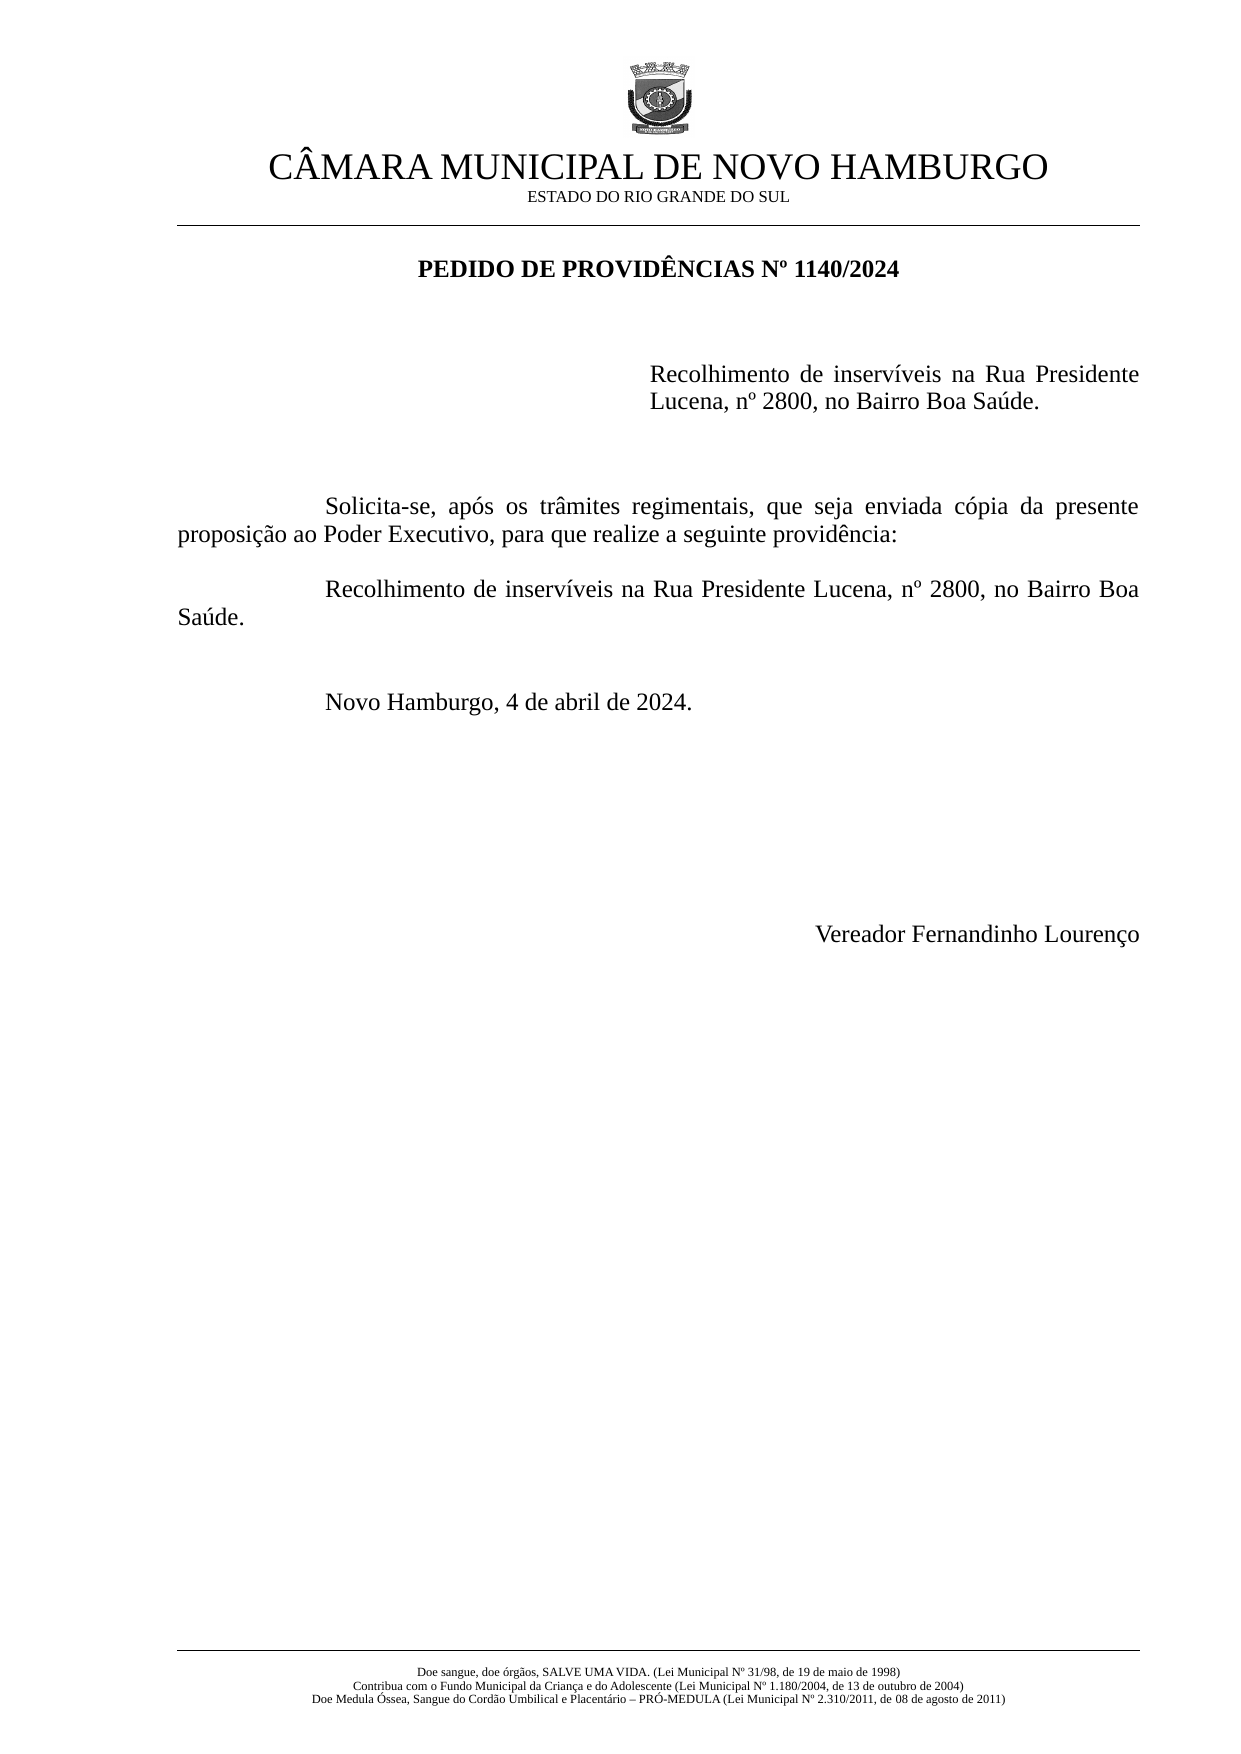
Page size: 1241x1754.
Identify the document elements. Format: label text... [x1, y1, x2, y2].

text PEDIDO DE PROVIDÊNCIAS Nº 1140/2024 [177, 255, 1140, 283]
text Vereador Fernandinho Lourenço [649, 920, 1140, 948]
list Recolhimento de inservíveis na Rua Presidente Lucena, nº 2800, no Bairro Boa Saúde. [177, 575, 1140, 631]
text Novo Hamburgo, 4 de abril de 2024. [177, 688, 1140, 715]
list Recolhimento de inservíveis na Rua Presidente Lucena, nº 2800, no Bairro Boa Saúde. [649, 360, 1140, 415]
text Solicita-se, após os trâmites regimentais, que seja enviada cópia da presente proposição ao Poder Executivo, para que realize a seguinte providência: [177, 492, 1140, 547]
